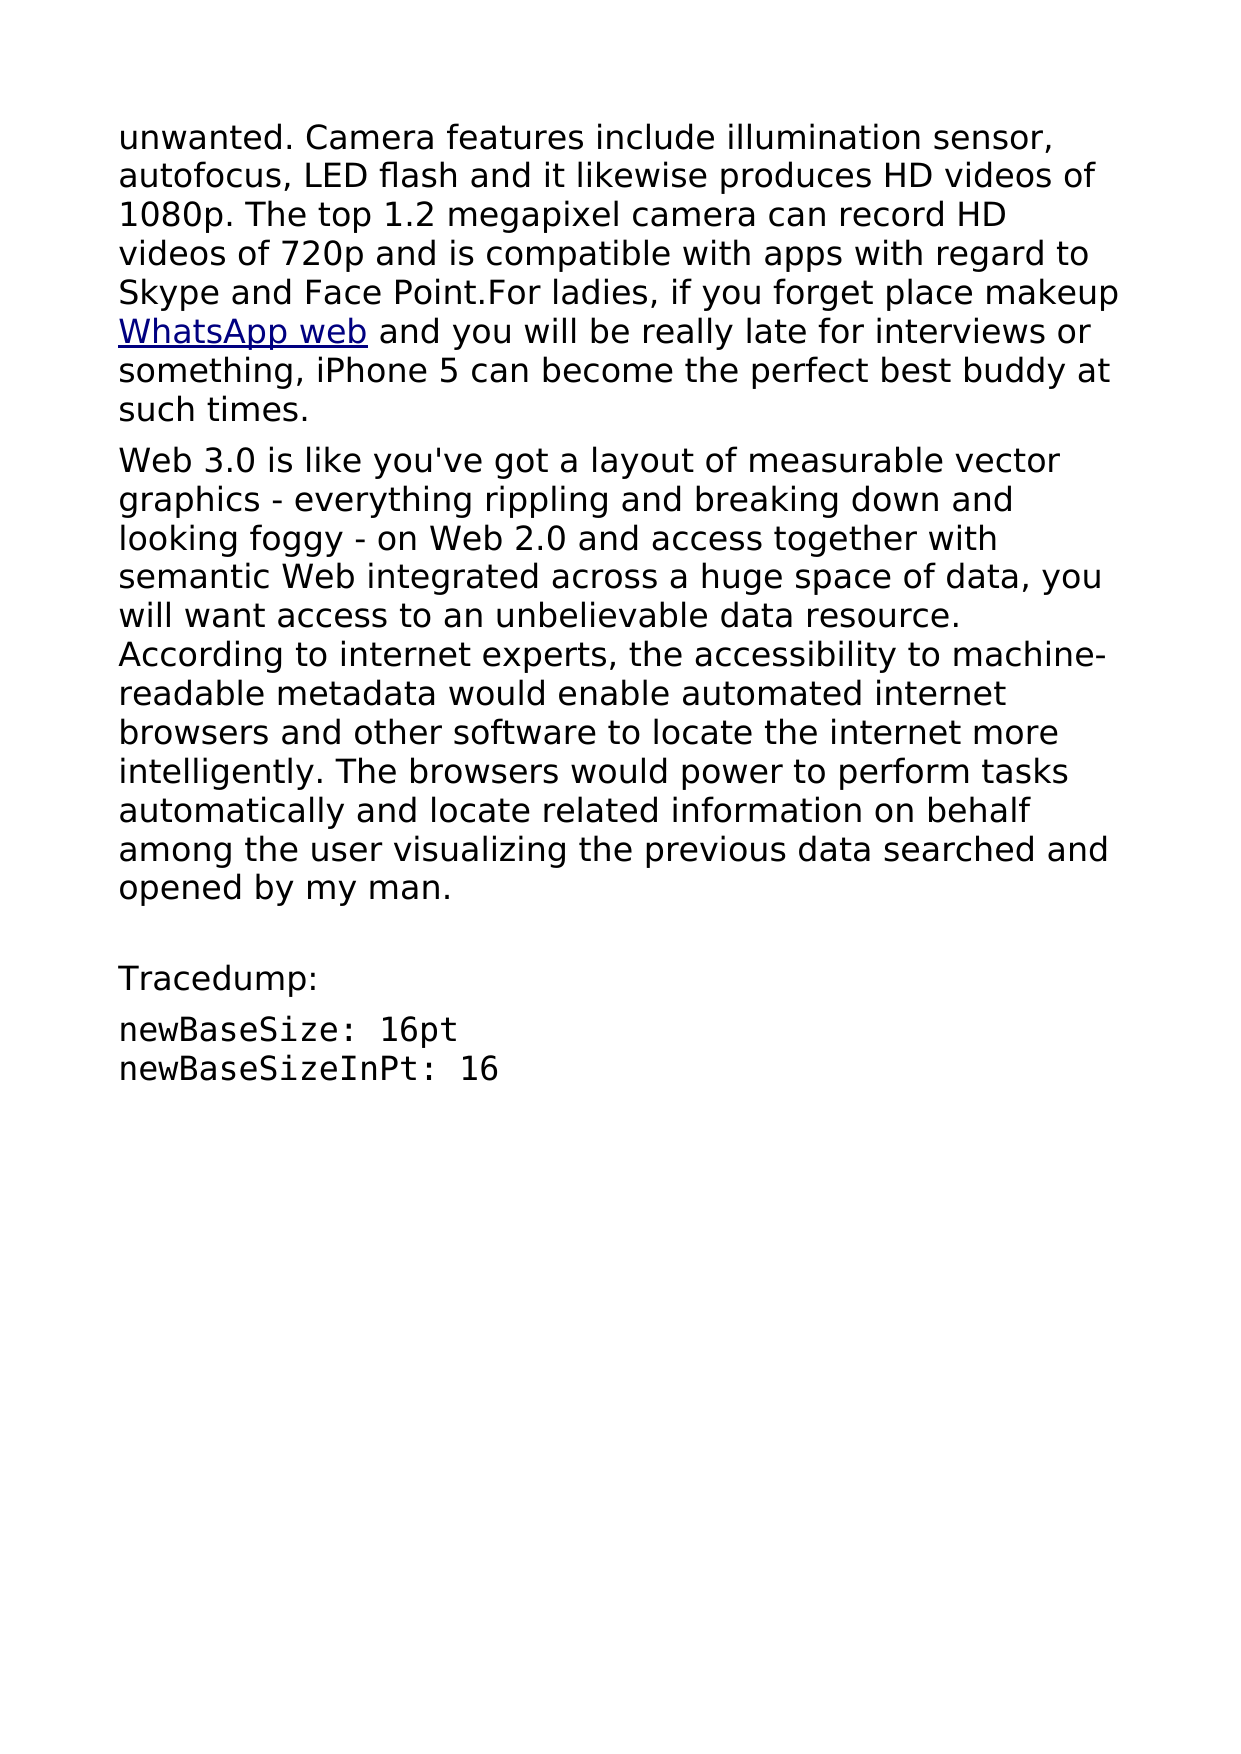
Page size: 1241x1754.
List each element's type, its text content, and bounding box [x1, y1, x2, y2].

text Tracedump: [118, 920, 1122, 998]
text newBaseSize: 16pt newBaseSizeInPt: 16 [118, 1010, 1122, 1088]
text Web 3.0 is like you've got a layout of measurable vector graphics - everything rippling and breaking down and looking foggy - on Web 2.0 and access together with semantic Web integrated across a huge space of data, you will want access to an unbelievable data resource. According to internet experts, the accessibility to machine-readable metadata would enable automated internet browsers and other software to locate the internet more intelligently. The browsers would power to perform tasks automatically and locate related information on behalf among the user visualizing the previous data searched and opened by my man. [118, 441, 1122, 908]
text unwanted. Camera features include illumination sensor, autofocus, LED flash and it likewise produces HD videos of 1080p. The top 1.2 megapixel camera can record HD videos of 720p and is compatible with apps with regard to Skype and Face Point.For ladies, if you forget place makeup WhatsApp web and you will be really late for interviews or something, iPhone 5 can become the perfect best buddy at such times. [118, 118, 1122, 429]
